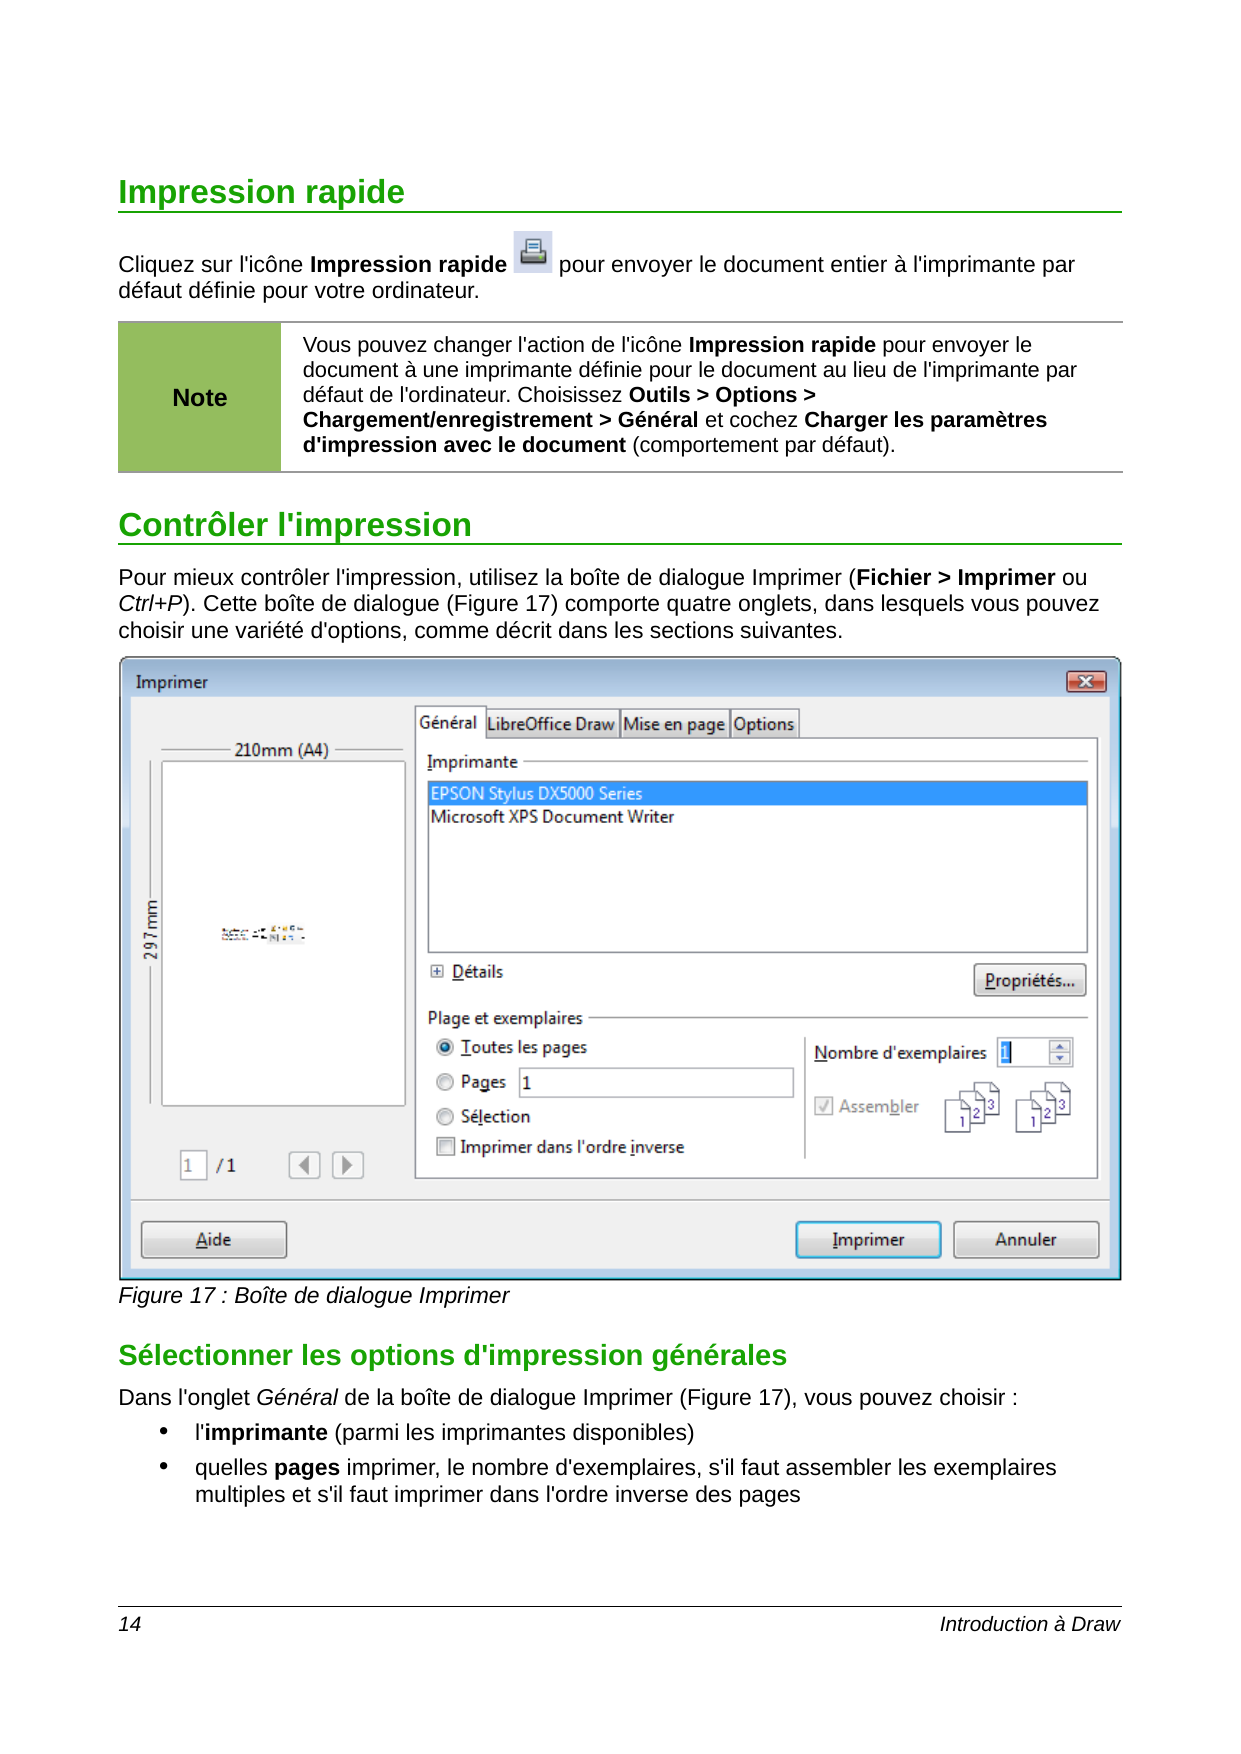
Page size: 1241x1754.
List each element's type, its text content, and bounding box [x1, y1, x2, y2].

subtitle Sélectionner les options d'impression générales [118, 1338, 1122, 1372]
list Dans l'onglet Général de la boîte de dialogue Imprimer (Figure 17), vous pouvez choisir : [118, 1384, 1122, 1410]
list l'imprimante (parmi les imprimantes disponibles) [156, 1417, 1122, 1446]
text Figure 17 : Boîte de dialogue Imprimer [118, 1282, 1122, 1308]
subtitle Impression rapide [118, 172, 1122, 211]
picture [118, 655, 1123, 1282]
text Pour mieux contrôler l'impression, utilisez la boîte de dialogue Imprimer (Fichier > Imprimer ou Ctrl+P). Cette boîte de dialogue (Figure 17) comporte quatre onglets, dans lesquels vous pouvez choisir une variété d'options, comme décrit dans les sections suivantes. [118, 564, 1122, 643]
table_header Vous pouvez changer l'action de l'icône Impression rapide pour envoyer le document à une imprimante définie pour le document au lieu de l'imprimante par défaut de l'ordinateur. Choisissez Outils > Options > Chargement/enregistrement > Général et cochez Charger les paramètres d'impression avec le document (comportement par défaut). [281, 323, 1122, 471]
subtitle Contrôler l'impression [118, 504, 1122, 543]
list quelles pages imprimer, le nombre d'exemplaires, s'il faut assembler les exemplaires multiples et s'il faut imprimer dans l'ordre inverse des pages [156, 1452, 1122, 1508]
text Cliquez sur l'icône Impression rapide pour envoyer le document entier à l'imprimante par défaut définie pour votre ordinateur. [118, 232, 1122, 303]
table_header Note [118, 323, 281, 471]
picture [513, 231, 553, 273]
